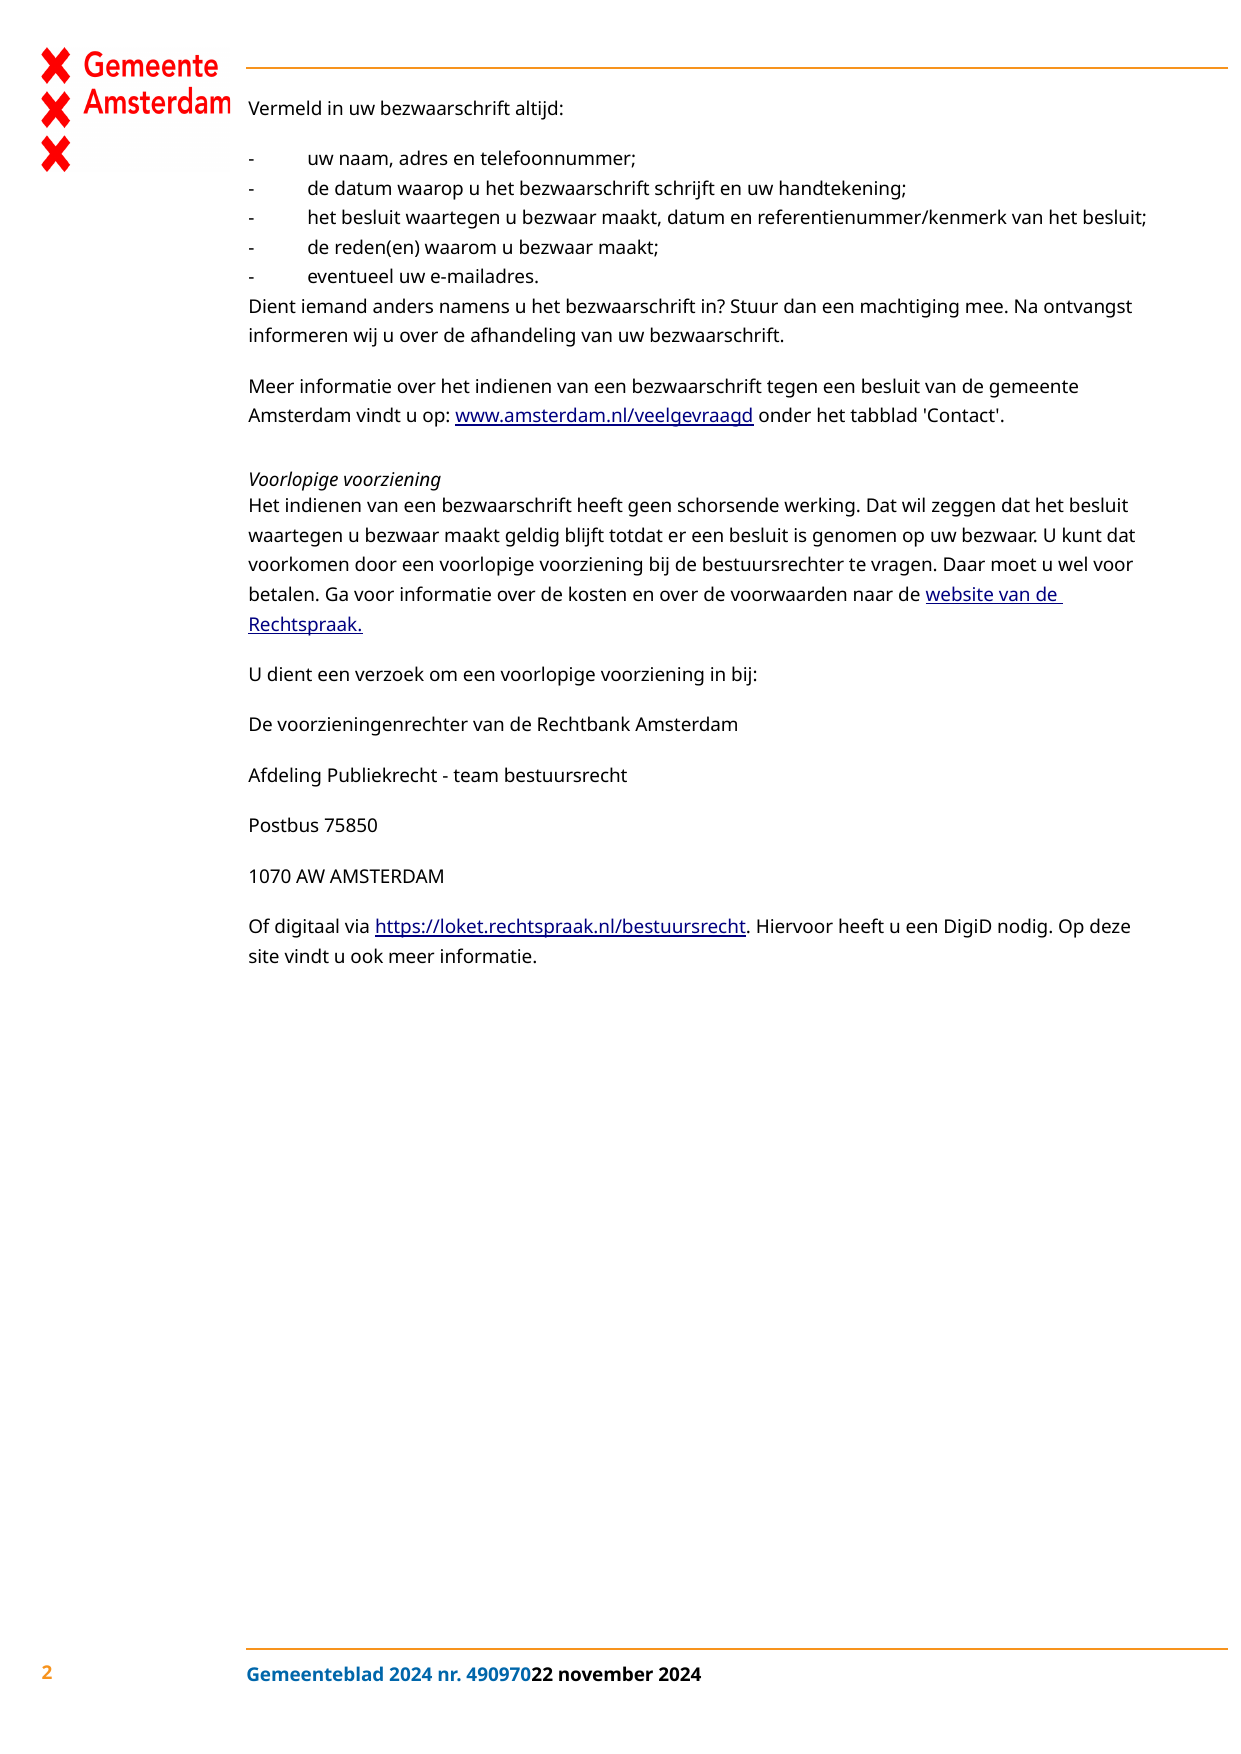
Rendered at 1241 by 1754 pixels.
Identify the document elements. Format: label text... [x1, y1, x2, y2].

list uw naam, adres en telefoonnummer; [248, 145, 1152, 171]
text U dient een verzoek om een voorlopige voorziening in bij: [248, 661, 1152, 687]
text Meer informatie over het indienen van een bezwaarschrift tegen een besluit van de gemeente Amsterdam vindt u op: www.amsterdam.nl/veelgevraagd onder het tabblad 'Contact'. [248, 373, 1152, 428]
text Het indienen van een bezwaarschrift heeft geen schorsende werking. Dat wil zeggen dat het besluit waartegen u bezwaar maakt geldig blijft totdat er een besluit is genomen op uw bezwaar. U kunt dat voorkomen door een voorlopige voorziening bij de bestuursrechter te vragen. Daar moet u wel voor betalen. Ga voor informatie over de kosten en over de voorwaarden naar de website van de Rechtspraak. [248, 492, 1152, 636]
text Afdeling Publiekrecht - team bestuursrecht [248, 762, 1152, 788]
text Of digitaal via https://loket.rechtspraak.nl/bestuursrecht. Hiervoor heeft u een DigiD nodig. Op deze site vindt u ook meer informatie. [248, 913, 1152, 968]
picture [41, 47, 231, 172]
list het besluit waartegen u bezwaar maakt, datum en referentienummer/kenmerk van het besluit; [248, 204, 1152, 230]
text Voorlopige voorziening [248, 467, 1152, 492]
text 1070 AW AMSTERDAM [248, 863, 1152, 888]
list de reden(en) waarom u bezwaar maakt; [248, 234, 1152, 260]
text Postbus 75850 [248, 812, 1152, 838]
text Dient iemand anders namens u het bezwaarschrift in? Stuur dan een machtiging mee. Na ontvangst informeren wij u over de afhandeling van uw bezwaarschrift. [248, 293, 1152, 348]
text Vermeld in uw bezwaarschrift altijd: [248, 95, 1152, 121]
list eventueel uw e-mailadres. [248, 263, 1152, 289]
list de datum waarop u het bezwaarschrift schrijft en uw handtekening; [248, 175, 1152, 201]
text De voorzieningenrechter van de Rechtbank Amsterdam [248, 712, 1152, 737]
